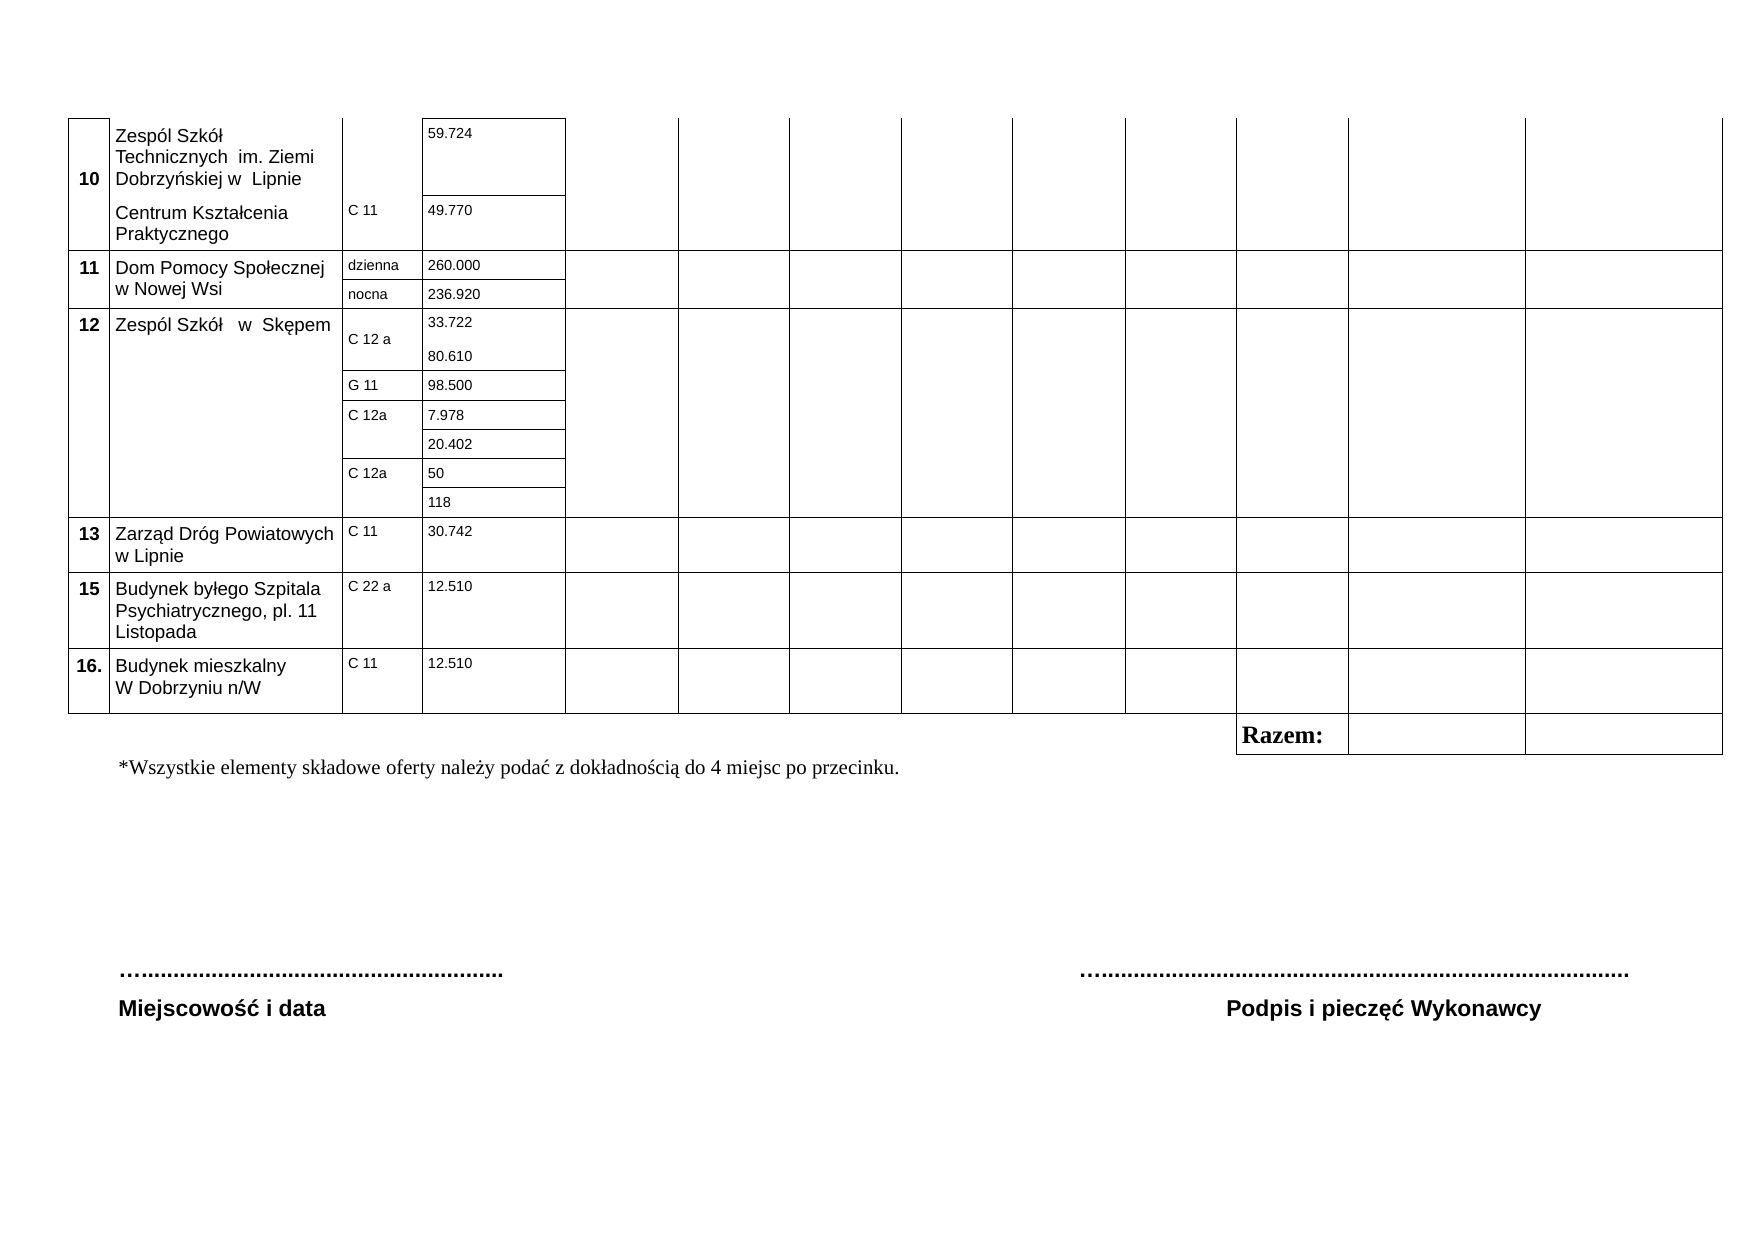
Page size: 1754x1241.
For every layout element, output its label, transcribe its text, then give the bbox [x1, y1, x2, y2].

table_cell [790, 573, 901, 648]
table_cell [342, 714, 422, 754]
table_cell C 12a [343, 401, 422, 458]
table_cell 260.000 [423, 251, 565, 279]
table_cell [679, 251, 789, 308]
table_cell [1526, 309, 1722, 517]
table_cell [1526, 649, 1722, 713]
table_cell [422, 714, 566, 754]
table_cell [1126, 573, 1236, 648]
table_cell [1237, 573, 1348, 648]
table_cell 10 [69, 119, 109, 250]
table_cell [902, 573, 1012, 648]
table_cell Dom Pomocy Społecznej w Nowej Wsi [110, 251, 342, 308]
text *Wszystkie elementy składowe oferty należy podać z dokładnością do 4 miejsc po przecinku. [118, 755, 1636, 779]
table_cell [678, 714, 789, 754]
table_cell [1013, 251, 1125, 308]
table_cell [1526, 573, 1722, 648]
table_cell [566, 309, 678, 517]
text …......................................................... …................................................................................... [118, 956, 1636, 983]
table_cell [1237, 251, 1348, 308]
table_cell [1013, 518, 1125, 572]
table_cell [1126, 251, 1236, 308]
table_cell [1349, 714, 1525, 754]
table_cell 236.920 [423, 280, 565, 308]
table_cell [789, 714, 902, 754]
table_cell [566, 195, 678, 250]
table_cell [1349, 649, 1525, 713]
table_cell [1349, 518, 1525, 572]
table_cell [679, 518, 789, 572]
table_cell [1013, 118, 1125, 195]
table_cell [566, 573, 678, 648]
table_cell [1013, 573, 1125, 648]
table_cell 12 [69, 309, 109, 517]
table_cell [679, 649, 789, 713]
table_cell 15 [69, 573, 109, 648]
table_cell [790, 195, 901, 250]
table_cell [1237, 518, 1348, 572]
table_cell [902, 518, 1012, 572]
table_cell Budynek byłego Szpitala Psychiatrycznego, pl. 11 Listopada [110, 573, 342, 648]
table_cell [790, 251, 901, 308]
table_cell [790, 118, 901, 195]
table_cell [1013, 195, 1125, 250]
table_cell [902, 309, 1012, 517]
table_cell dzienna [343, 251, 422, 279]
table_cell 16. [69, 649, 109, 713]
table_cell [1125, 714, 1236, 754]
table_cell [1126, 195, 1236, 250]
table_cell [69, 714, 109, 754]
table_cell [679, 195, 789, 250]
table_cell [1126, 649, 1236, 713]
table_cell [566, 118, 678, 195]
table_cell [1349, 251, 1525, 308]
table_cell [1126, 309, 1236, 517]
table_cell [1526, 195, 1722, 250]
table_cell 7.978 [423, 401, 565, 429]
table_cell 11 [69, 251, 109, 308]
text Miejscowość i data Podpis i pieczęć Wykonawcy [118, 995, 1636, 1022]
table_cell Centrum Kształcenia Praktycznego [110, 195, 342, 250]
table_cell [566, 251, 678, 308]
table_cell 20.402 [423, 430, 565, 458]
table_cell 12.510 [423, 649, 565, 713]
table_cell [1526, 118, 1722, 195]
table_cell 98.500 [423, 371, 565, 399]
table_cell 12.510 [423, 573, 565, 648]
table_cell Razem: [1237, 714, 1348, 754]
table_cell 50 [423, 459, 565, 487]
table_cell [790, 518, 901, 572]
table_cell C 11 [343, 518, 422, 572]
table_cell C 11 [343, 649, 422, 713]
table_cell [566, 714, 678, 754]
table_cell C 12a [343, 459, 422, 517]
table_cell [1526, 714, 1722, 754]
table_cell [902, 118, 1012, 195]
table_cell [902, 195, 1012, 250]
table_cell [1237, 649, 1348, 713]
table_cell [566, 518, 678, 572]
table_cell [902, 714, 1012, 754]
table_cell [1013, 714, 1125, 754]
table_cell 49.770 [423, 196, 565, 250]
table_cell [1237, 195, 1348, 250]
table_cell [566, 649, 678, 713]
table_cell [1126, 518, 1236, 572]
table_cell [679, 573, 789, 648]
table_cell [1526, 251, 1722, 308]
table_cell [790, 309, 901, 517]
table_cell [679, 118, 789, 195]
table_cell [902, 649, 1012, 713]
table_cell Zespól Szkół w Skępem [110, 309, 342, 517]
table_cell 118 [423, 488, 565, 517]
table_cell [109, 714, 342, 754]
table_cell [902, 251, 1012, 308]
table_cell [1013, 649, 1125, 713]
table_cell Zespól Szkół Technicznych im. Ziemi Dobrzyńskiej w Lipnie [110, 118, 342, 195]
table_cell [343, 118, 422, 195]
table_cell [1349, 195, 1525, 250]
table_cell 13 [69, 518, 109, 572]
table_cell 59.724 [423, 119, 565, 195]
table_cell Zarząd Dróg Powiatowych w Lipnie [110, 518, 342, 572]
table_cell C 22 a [343, 573, 422, 648]
table_cell [679, 309, 789, 517]
table_cell [1526, 518, 1722, 572]
table_cell 30.742 [423, 518, 565, 572]
table_cell [1126, 118, 1236, 195]
table_cell 33.722 80.610 [423, 309, 565, 370]
table_cell [1349, 118, 1525, 195]
table_cell C 11 [343, 195, 422, 250]
table_cell [1349, 309, 1525, 517]
table_cell nocna [343, 280, 422, 308]
table_cell [790, 649, 901, 713]
table_cell [1349, 573, 1525, 648]
table_cell [1013, 309, 1125, 517]
table_cell Budynek mieszkalny W Dobrzyniu n/W [110, 649, 342, 713]
table_cell G 11 [343, 371, 422, 399]
table_cell C 12 a [343, 309, 422, 370]
table_cell [1237, 309, 1348, 517]
table_cell [1237, 118, 1348, 195]
